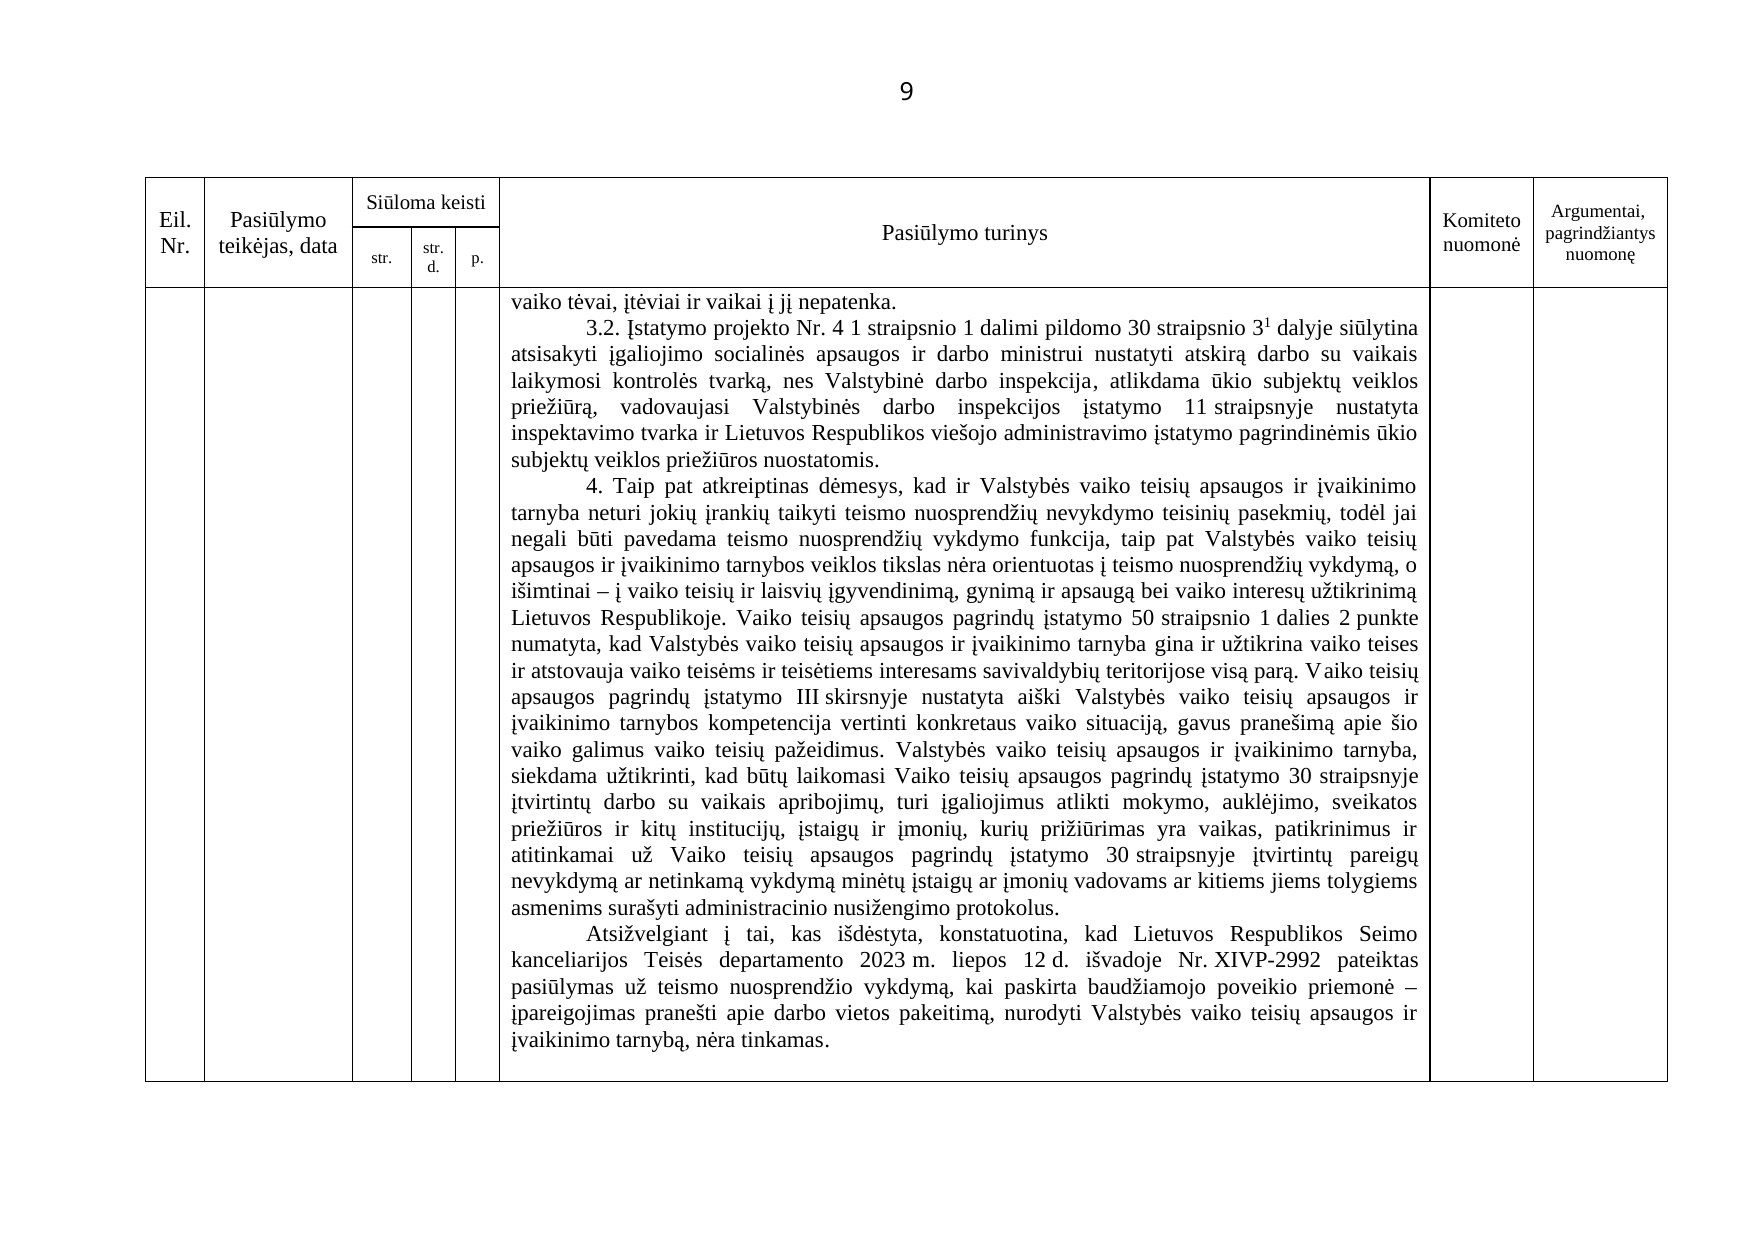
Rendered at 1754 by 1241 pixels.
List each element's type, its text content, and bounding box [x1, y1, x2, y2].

table_header Komiteto nuomonė [1431, 178, 1533, 287]
table_header Siūloma keisti [353, 178, 499, 226]
table_cell str. [353, 228, 411, 287]
table_cell [412, 288, 455, 1081]
table_cell [205, 288, 352, 1081]
table_cell str. d. [412, 228, 455, 287]
table_cell [456, 288, 499, 1081]
table_cell vaiko tėvai, įtėviai ir vaikai į jį nepatenka. 3.2. Įstatymo projekto Nr. 4 1 straipsnio 1 dalimi pildomo 30 straipsnio 31 dalyje siūlytina atsisakyti įgaliojimo socialinės apsaugos ir darbo ministrui nustatyti atskirą darbo su vaikais laikymosi kontrolės tvarką, nes Valstybinė darbo inspekcija, atlikdama ūkio subjektų veiklos priežiūrą, vadovaujasi Valstybinės darbo inspekcijos įstatymo 11 straipsnyje nustatyta inspektavimo tvarka ir Lietuvos Respublikos viešojo administravimo įstatymo pagrindinėmis ūkio subjektų veiklos priežiūros nuostatomis. 4. Taip pat atkreiptinas dėmesys, kad ir Valstybės vaiko teisių apsaugos ir įvaikinimo tarnyba neturi jokių įrankių taikyti teismo nuosprendžių nevykdymo teisinių pasekmių, todėl jai negali būti pavedama teismo nuosprendžių vykdymo funkcija, taip pat Valstybės vaiko teisių apsaugos ir įvaikinimo tarnybos veiklos tikslas nėra orientuotas į teismo nuosprendžių vykdymą, o išimtinai – į vaiko teisių ir laisvių įgyvendinimą, gynimą ir apsaugą bei vaiko interesų užtikrinimą Lietuvos Respublikoje. Vaiko teisių apsaugos pagrindų įstatymo 50 straipsnio 1 dalies 2 punkte numatyta, kad Valstybės vaiko teisių apsaugos ir įvaikinimo tarnyba gina ir užtikrina vaiko teises ir atstovauja vaiko teisėms ir teisėtiems interesams savivaldybių teritorijose visą parą. Vaiko teisių apsaugos pagrindų įstatymo III skirsnyje nustatyta aiški Valstybės vaiko teisių apsaugos ir įvaikinimo tarnybos kompetencija vertinti konkretaus vaiko situaciją, gavus pranešimą apie šio vaiko galimus vaiko teisių pažeidimus. Valstybės vaiko teisių apsaugos ir įvaikinimo tarnyba, siekdama užtikrinti, kad būtų laikomasi Vaiko teisių apsaugos pagrindų įstatymo 30 straipsnyje įtvirtintų darbo su vaikais apribojimų, turi įgaliojimus atlikti mokymo, auklėjimo, sveikatos priežiūros ir kitų institucijų, įstaigų ir įmonių, kurių prižiūrimas yra vaikas, patikrinimus ir atitinkamai už Vaiko teisių apsaugos pagrindų įstatymo 30 straipsnyje įtvirtintų pareigų nevykdymą ar netinkamą vykdymą minėtų įstaigų ar įmonių vadovams ar kitiems jiems tolygiems asmenims surašyti administracinio nusižengimo protokolus. Atsižvelgiant į tai, kas išdėstyta, konstatuotina, kad Lietuvos Respublikos Seimo kanceliarijos Teisės departamento 2023 m. liepos 12 d. išvadoje Nr. XIVP-2992 pateiktas pasiūlymas už teismo nuosprendžio vykdymą, kai paskirta baudžiamojo poveikio priemonė – įpareigojimas pranešti apie darbo vietos pakeitimą, nurodyti Valstybės vaiko teisių apsaugos ir įvaikinimo tarnybą, nėra tinkamas. [500, 288, 1429, 1081]
table_cell [146, 288, 204, 1081]
table_cell [1534, 288, 1667, 1081]
table_cell [1431, 288, 1533, 1081]
table_header Pasiūlymo teikėjas, data [205, 178, 352, 287]
table_cell [353, 288, 411, 1081]
table_header Eil. Nr. [146, 178, 204, 287]
table_header Pasiūlymo turinys [500, 178, 1429, 287]
table_cell p. [456, 228, 499, 287]
table_header Argumentai, pagrindžiantys nuomonę [1534, 178, 1667, 287]
